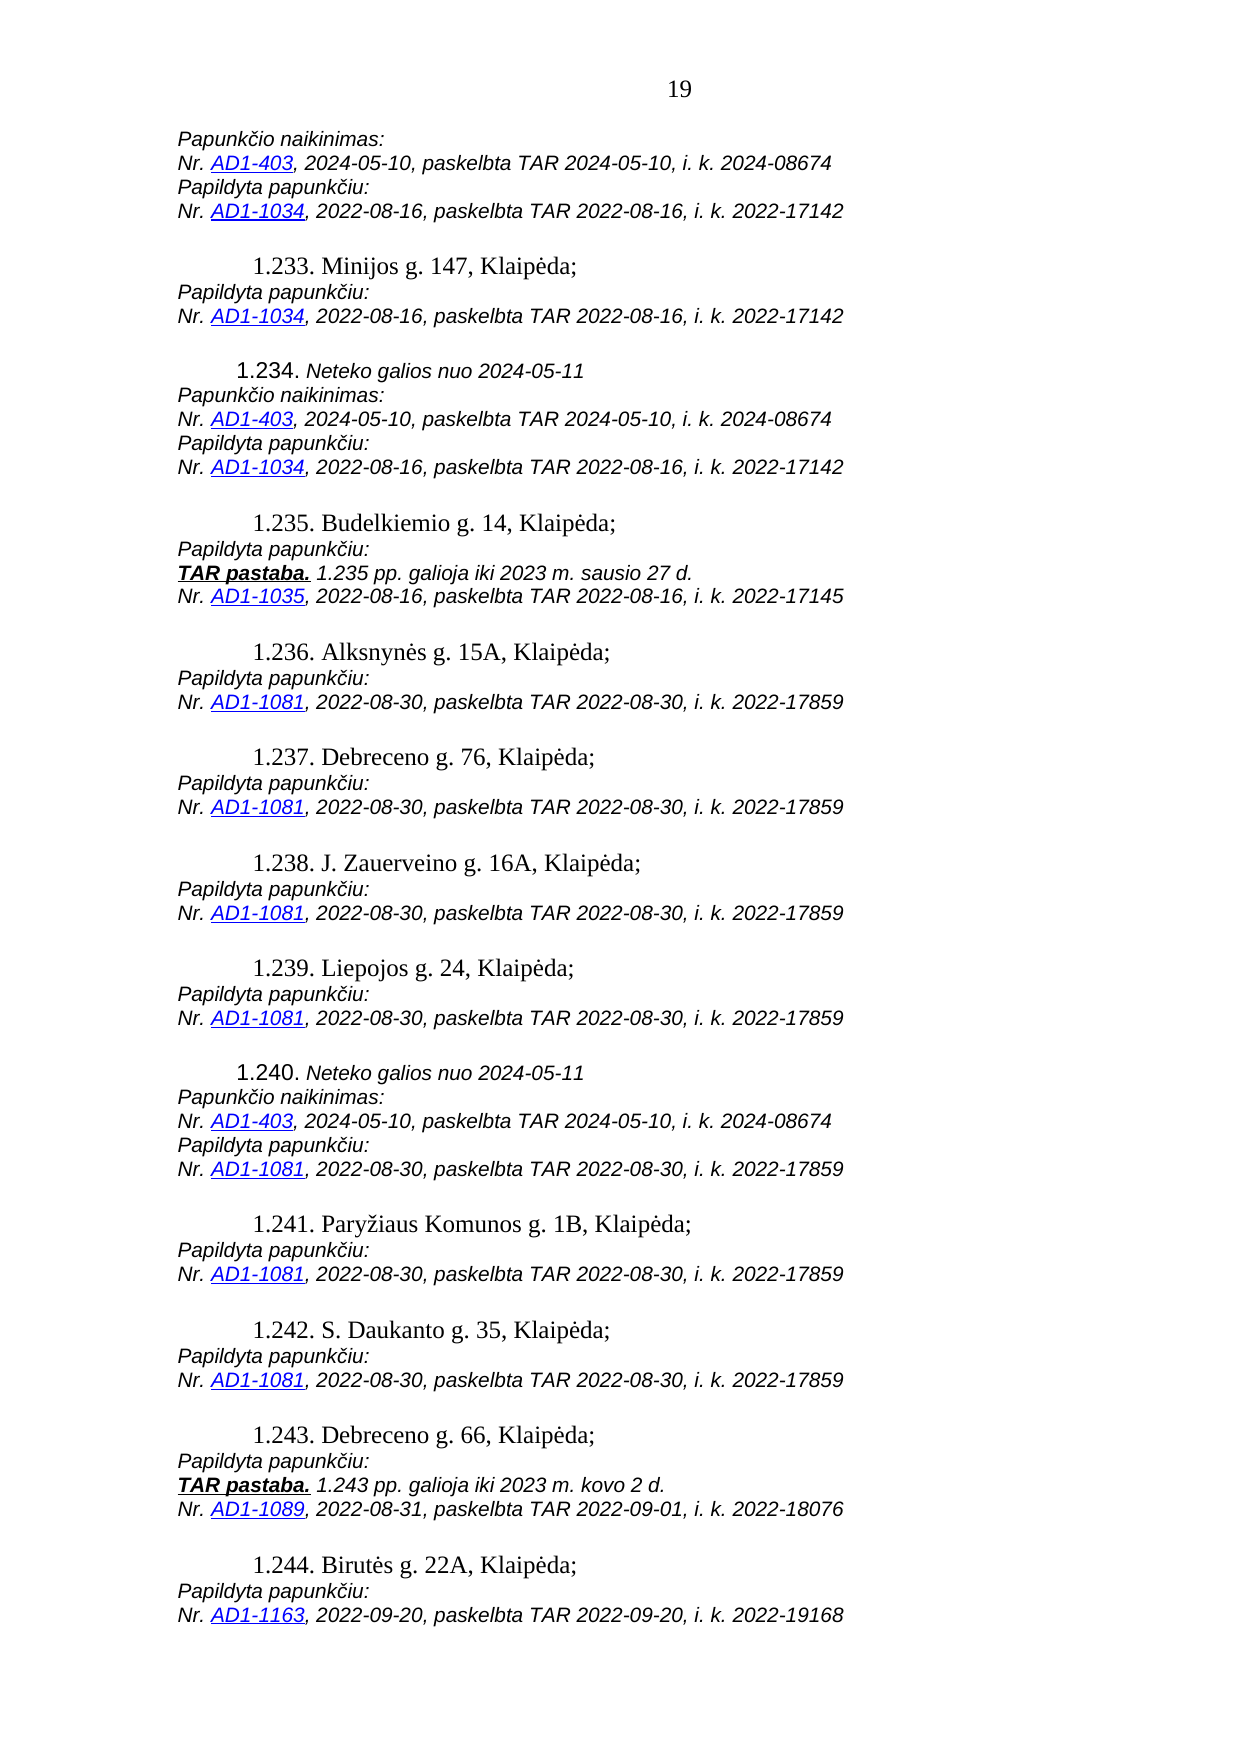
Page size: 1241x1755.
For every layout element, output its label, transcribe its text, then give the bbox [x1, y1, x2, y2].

text Nr. AD1-403, 2024-05-10, paskelbta TAR 2024-05-10, i. k. 2024-08674 [177, 1109, 1181, 1133]
text Nr. AD1-1163, 2022-09-20, paskelbta TAR 2022-09-20, i. k. 2022-19168 [177, 1602, 1181, 1626]
text Papildyta papunkčiu: [177, 1578, 1181, 1602]
text Nr. AD1-1081, 2022-08-30, paskelbta TAR 2022-08-30, i. k. 2022-17859 [177, 1368, 1181, 1392]
text Nr. AD1-1081, 2022-08-30, paskelbta TAR 2022-08-30, i. k. 2022-17859 [177, 1157, 1181, 1181]
text Papunkčio naikinimas: [177, 383, 1181, 407]
text Papildyta papunkčiu: [177, 280, 1181, 304]
text 1.240. Neteko galios nuo 2024-05-11 [177, 1059, 1181, 1085]
text 1.233. Minijos g. 147, Klaipėda; [177, 251, 1181, 280]
text 1.234. Neteko galios nuo 2024-05-11 [177, 357, 1181, 383]
text Nr. AD1-1081, 2022-08-30, paskelbta TAR 2022-08-30, i. k. 2022-17859 [177, 1006, 1181, 1030]
text TAR pastaba. 1.235 pp. galioja iki 2023 m. sausio 27 d. [177, 560, 1181, 584]
text Papildyta papunkčiu: [177, 1449, 1181, 1473]
text Papildyta papunkčiu: [177, 536, 1181, 560]
text TAR pastaba. 1.243 pp. galioja iki 2023 m. kovo 2 d. [177, 1473, 1181, 1497]
text Papildyta papunkčiu: [177, 1238, 1181, 1262]
text Nr. AD1-1081, 2022-08-30, paskelbta TAR 2022-08-30, i. k. 2022-17859 [177, 901, 1181, 924]
text Papunkčio naikinimas: [177, 1085, 1181, 1109]
text 1.239. Liepojos g. 24, Klaipėda; [177, 953, 1181, 982]
text 1.242. S. Daukanto g. 35, Klaipėda; [177, 1315, 1181, 1344]
text Papildyta papunkčiu: [177, 174, 1181, 198]
text Papildyta papunkčiu: [177, 1133, 1181, 1157]
text Nr. AD1-1035, 2022-08-16, paskelbta TAR 2022-08-16, i. k. 2022-17145 [177, 584, 1181, 608]
text Nr. AD1-1089, 2022-08-31, paskelbta TAR 2022-09-01, i. k. 2022-18076 [177, 1497, 1181, 1521]
text Papildyta papunkčiu: [177, 877, 1181, 901]
text Nr. AD1-1081, 2022-08-30, paskelbta TAR 2022-08-30, i. k. 2022-17859 [177, 1262, 1181, 1286]
text Nr. AD1-403, 2024-05-10, paskelbta TAR 2024-05-10, i. k. 2024-08674 [177, 407, 1181, 431]
text 1.237. Debreceno g. 76, Klaipėda; [177, 742, 1181, 771]
text Papildyta papunkčiu: [177, 431, 1181, 455]
text Nr. AD1-1081, 2022-08-30, paskelbta TAR 2022-08-30, i. k. 2022-17859 [177, 690, 1181, 714]
text 1.235. Budelkiemio g. 14, Klaipėda; [177, 508, 1181, 536]
text Nr. AD1-403, 2024-05-10, paskelbta TAR 2024-05-10, i. k. 2024-08674 [177, 151, 1181, 174]
text 1.236. Alksnynės g. 15A, Klaipėda; [177, 637, 1181, 666]
text Papildyta papunkčiu: [177, 1344, 1181, 1368]
text Nr. AD1-1034, 2022-08-16, paskelbta TAR 2022-08-16, i. k. 2022-17142 [177, 304, 1181, 328]
text Papildyta papunkčiu: [177, 666, 1181, 690]
text Nr. AD1-1034, 2022-08-16, paskelbta TAR 2022-08-16, i. k. 2022-17142 [177, 198, 1181, 222]
text 1.244. Birutės g. 22A, Klaipėda; [177, 1550, 1181, 1578]
text Papildyta papunkčiu: [177, 771, 1181, 795]
text 1.243. Debreceno g. 66, Klaipėda; [177, 1420, 1181, 1449]
text Nr. AD1-1034, 2022-08-16, paskelbta TAR 2022-08-16, i. k. 2022-17142 [177, 455, 1181, 479]
text Nr. AD1-1081, 2022-08-30, paskelbta TAR 2022-08-30, i. k. 2022-17859 [177, 795, 1181, 819]
text Papildyta papunkčiu: [177, 982, 1181, 1006]
text 1.238. J. Zauerveino g. 16A, Klaipėda; [177, 848, 1181, 877]
text Papunkčio naikinimas: [177, 127, 1181, 151]
text 1.241. Paryžiaus Komunos g. 1B, Klaipėda; [177, 1209, 1181, 1238]
